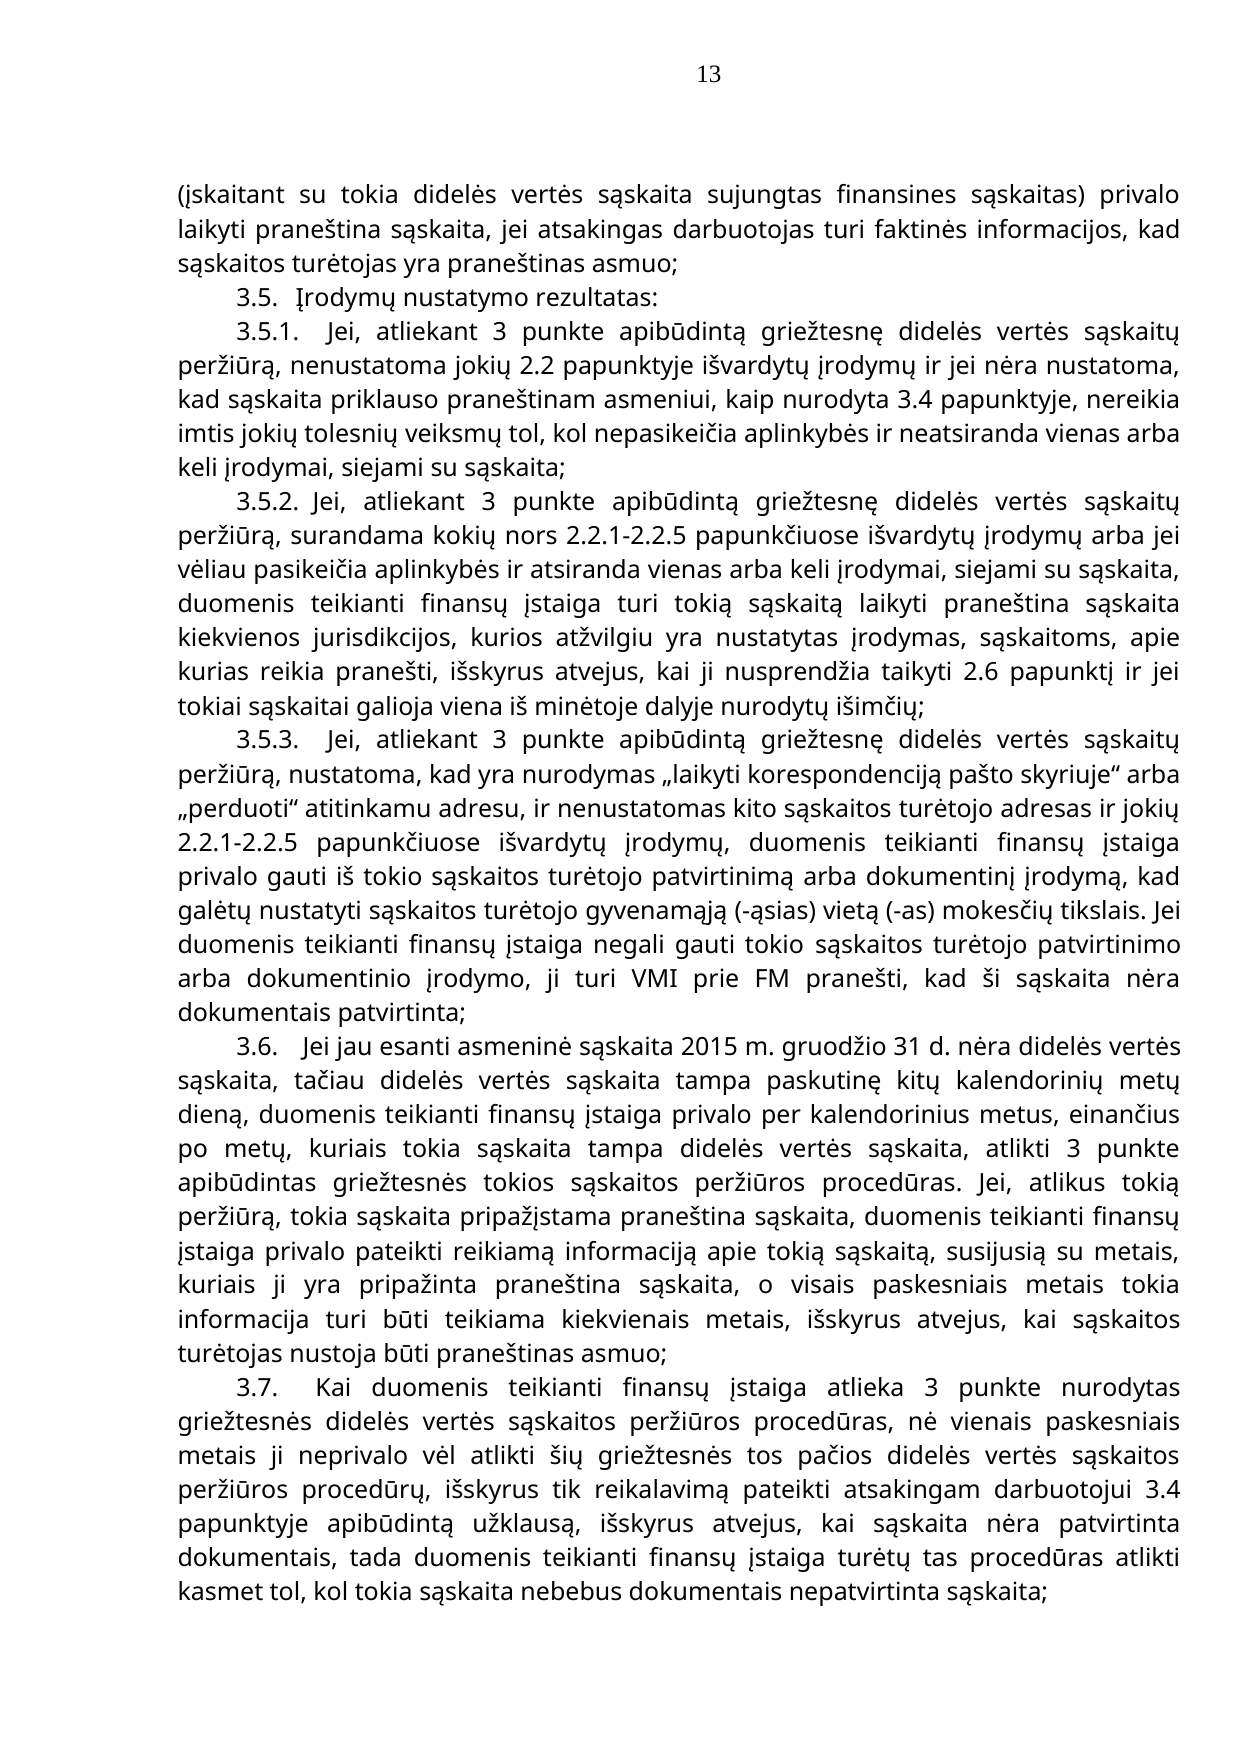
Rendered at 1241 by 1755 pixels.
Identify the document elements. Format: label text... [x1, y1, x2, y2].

text 3.5.3. Jei, atliekant 3 punkte apibūdintą griežtesnę didelės vertės sąskaitų peržiūrą, nustatoma, kad yra nurodymas „laikyti korespondenciją pašto skyriuje“ arba „perduoti“ atitinkamu adresu, ir nenustatomas kito sąskaitos turėtojo adresas ir jokių 2.2.1-2.2.5 papunkčiuose išvardytų įrodymų, duomenis teikianti finansų įstaiga privalo gauti iš tokio sąskaitos turėtojo patvirtinimą arba dokumentinį įrodymą, kad galėtų nustatyti sąskaitos turėtojo gyvenamąją (-ąsias) vietą (-as) mokesčių tikslais. Jei duomenis teikianti finansų įstaiga negali gauti tokio sąskaitos turėtojo patvirtinimo arba dokumentinio įrodymo, ji turi VMI prie FM pranešti, kad ši sąskaita nėra dokumentais patvirtinta; [177, 722, 1181, 1029]
text 3.5.2. Jei, atliekant 3 punkte apibūdintą griežtesnę didelės vertės sąskaitų peržiūrą, surandama kokių nors 2.2.1-2.2.5 papunkčiuose išvardytų įrodymų arba jei vėliau pasikeičia aplinkybės ir atsiranda vienas arba keli įrodymai, siejami su sąskaita, duomenis teikianti finansų įstaiga turi tokią sąskaitą laikyti praneština sąskaita kiekvienos jurisdikcijos, kurios atžvilgiu yra nustatytas įrodymas, sąskaitoms, apie kurias reikia pranešti, išskyrus atvejus, kai ji nusprendžia taikyti 2.6 papunktį ir jei tokiai sąskaitai galioja viena iš minėtoje dalyje nurodytų išimčių; [177, 484, 1181, 722]
text (įskaitant su tokia didelės vertės sąskaita sujungtas finansines sąskaitas) privalo laikyti praneština sąskaita, jei atsakingas darbuotojas turi faktinės informacijos, kad sąskaitos turėtojas yra praneštinas asmuo; [177, 177, 1181, 279]
text 3.6. Jei jau esanti asmeninė sąskaita 2015 m. gruodžio 31 d. nėra didelės vertės sąskaita, tačiau didelės vertės sąskaita tampa paskutinę kitų kalendorinių metų dieną, duomenis teikianti finansų įstaiga privalo per kalendorinius metus, einančius po metų, kuriais tokia sąskaita tampa didelės vertės sąskaita, atlikti 3 punkte apibūdintas griežtesnės tokios sąskaitos peržiūros procedūras. Jei, atlikus tokią peržiūrą, tokia sąskaita pripažįstama praneština sąskaita, duomenis teikianti finansų įstaiga privalo pateikti reikiamą informaciją apie tokią sąskaitą, susijusią su metais, kuriais ji yra pripažinta praneština sąskaita, o visais paskesniais metais tokia informacija turi būti teikiama kiekvienais metais, išskyrus atvejus, kai sąskaitos turėtojas nustoja būti praneštinas asmuo; [177, 1029, 1181, 1369]
text 3.5. Įrodymų nustatymo rezultatas: [177, 279, 1181, 313]
text 3.5.1. Jei, atliekant 3 punkte apibūdintą griežtesnę didelės vertės sąskaitų peržiūrą, nenustatoma jokių 2.2 papunktyje išvardytų įrodymų ir jei nėra nustatoma, kad sąskaita priklauso praneštinam asmeniui, kaip nurodyta 3.4 papunktyje, nereikia imtis jokių tolesnių veiksmų tol, kol nepasikeičia aplinkybės ir neatsiranda vienas arba keli įrodymai, siejami su sąskaita; [177, 313, 1181, 484]
text 3.7. Kai duomenis teikianti finansų įstaiga atlieka 3 punkte nurodytas griežtesnės didelės vertės sąskaitos peržiūros procedūras, nė vienais paskesniais metais ji neprivalo vėl atlikti šių griežtesnės tos pačios didelės vertės sąskaitos peržiūros procedūrų, išskyrus tik reikalavimą pateikti atsakingam darbuotojui 3.4 papunktyje apibūdintą užklausą, išskyrus atvejus, kai sąskaita nėra patvirtinta dokumentais, tada duomenis teikianti finansų įstaiga turėtų tas procedūras atlikti kasmet tol, kol tokia sąskaita nebebus dokumentais nepatvirtinta sąskaita; [177, 1369, 1181, 1608]
